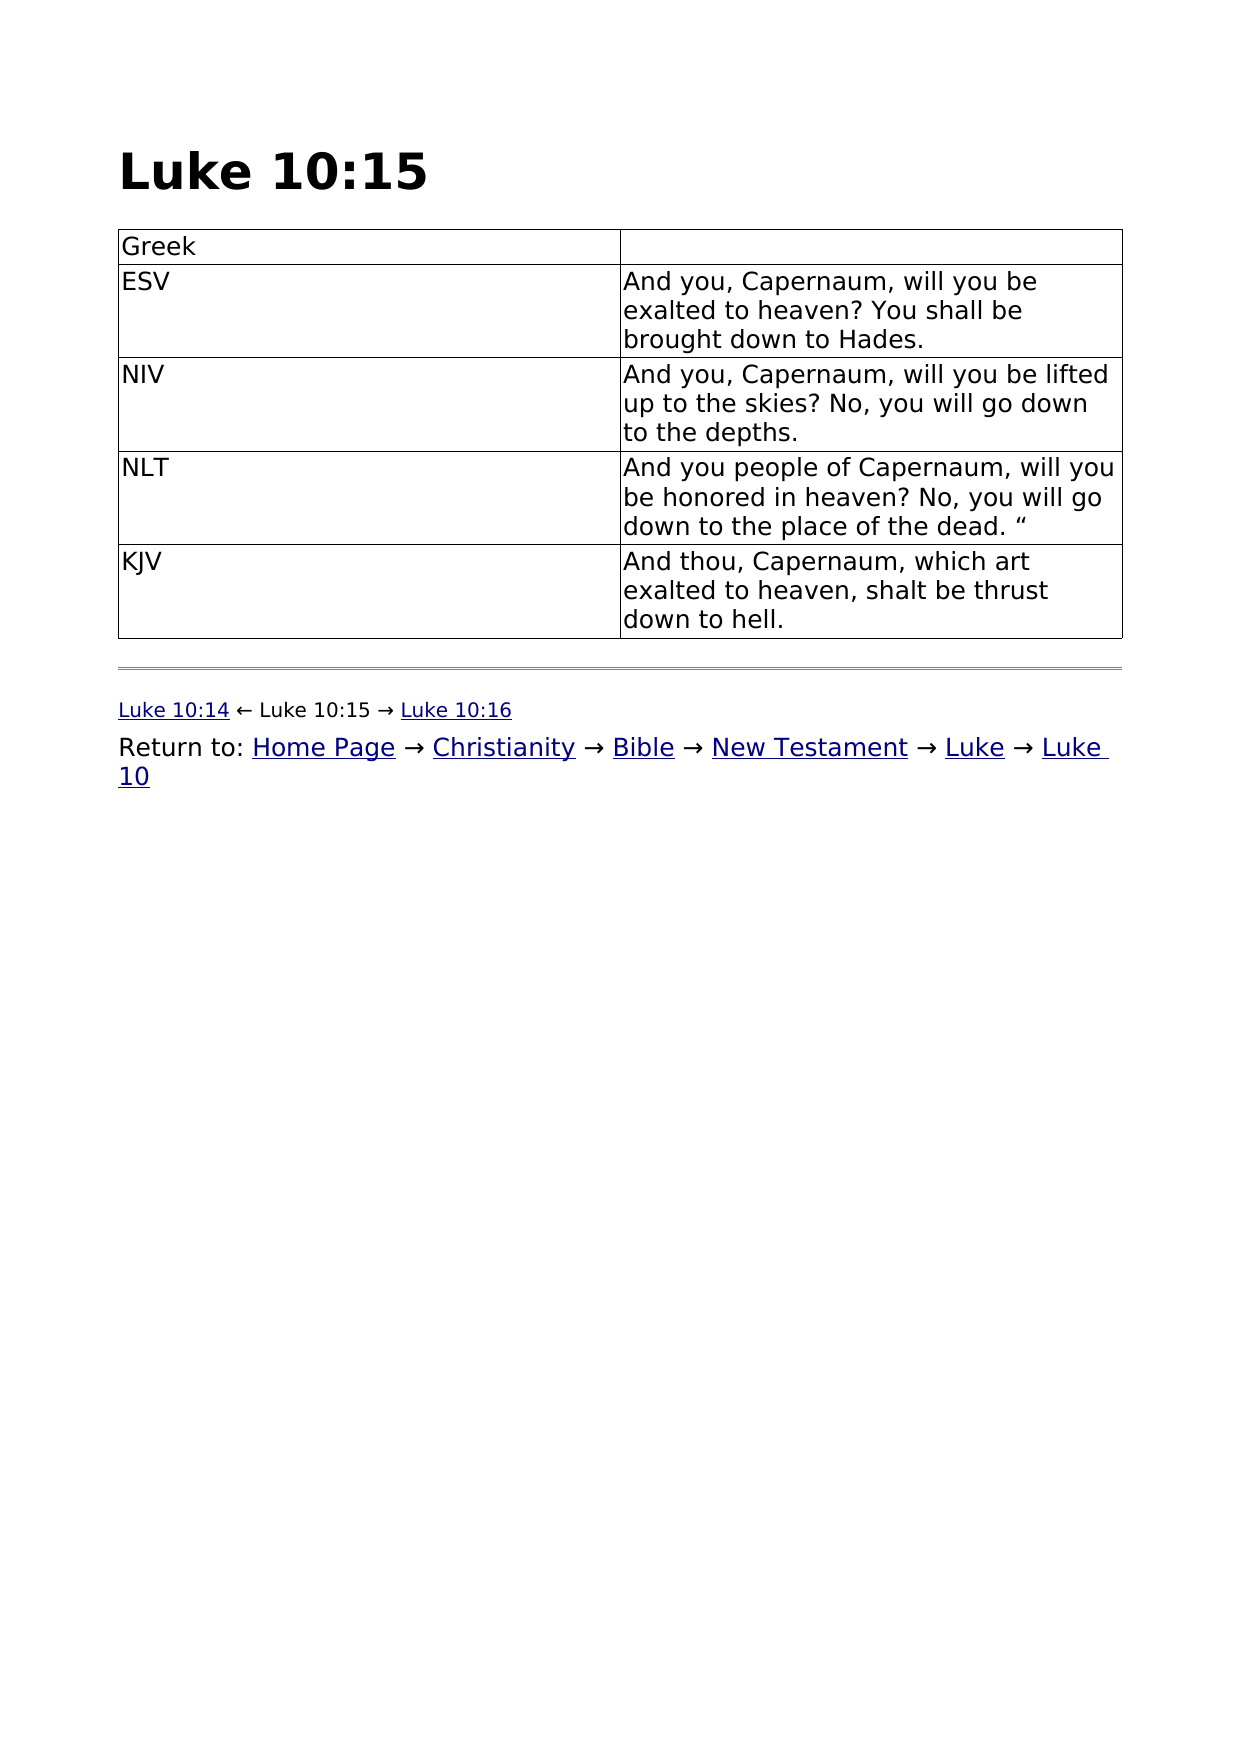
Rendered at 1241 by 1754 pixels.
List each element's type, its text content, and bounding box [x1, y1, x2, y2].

table_cell And you, Capernaum, will you be exalted to heaven? You shall be brought down to Hades. [621, 265, 1122, 357]
table_cell And you, Capernaum, will you be lifted up to the skies? No, you will go down to the depths. [621, 358, 1122, 451]
table_cell ESV [119, 265, 620, 357]
table_cell And thou, Capernaum, which art exalted to heaven, shalt be thrust down to hell. [621, 545, 1122, 637]
table_header Greek [119, 230, 620, 264]
text Luke 10:14 ← Luke 10:15 → Luke 10:16 [118, 699, 1122, 733]
table_header [621, 230, 1122, 264]
table_cell KJV [119, 545, 620, 637]
text Return to: Home Page → Christianity → Bible → New Testament → Luke → Luke 10 [118, 733, 1122, 791]
table_cell NIV [119, 358, 620, 451]
subtitle Luke 10:15 [118, 143, 1122, 201]
table_cell NLT [119, 452, 620, 544]
table_cell And you people of Capernaum, will you be honored in heaven? No, you will go down to the place of the dead. “ [621, 452, 1122, 544]
